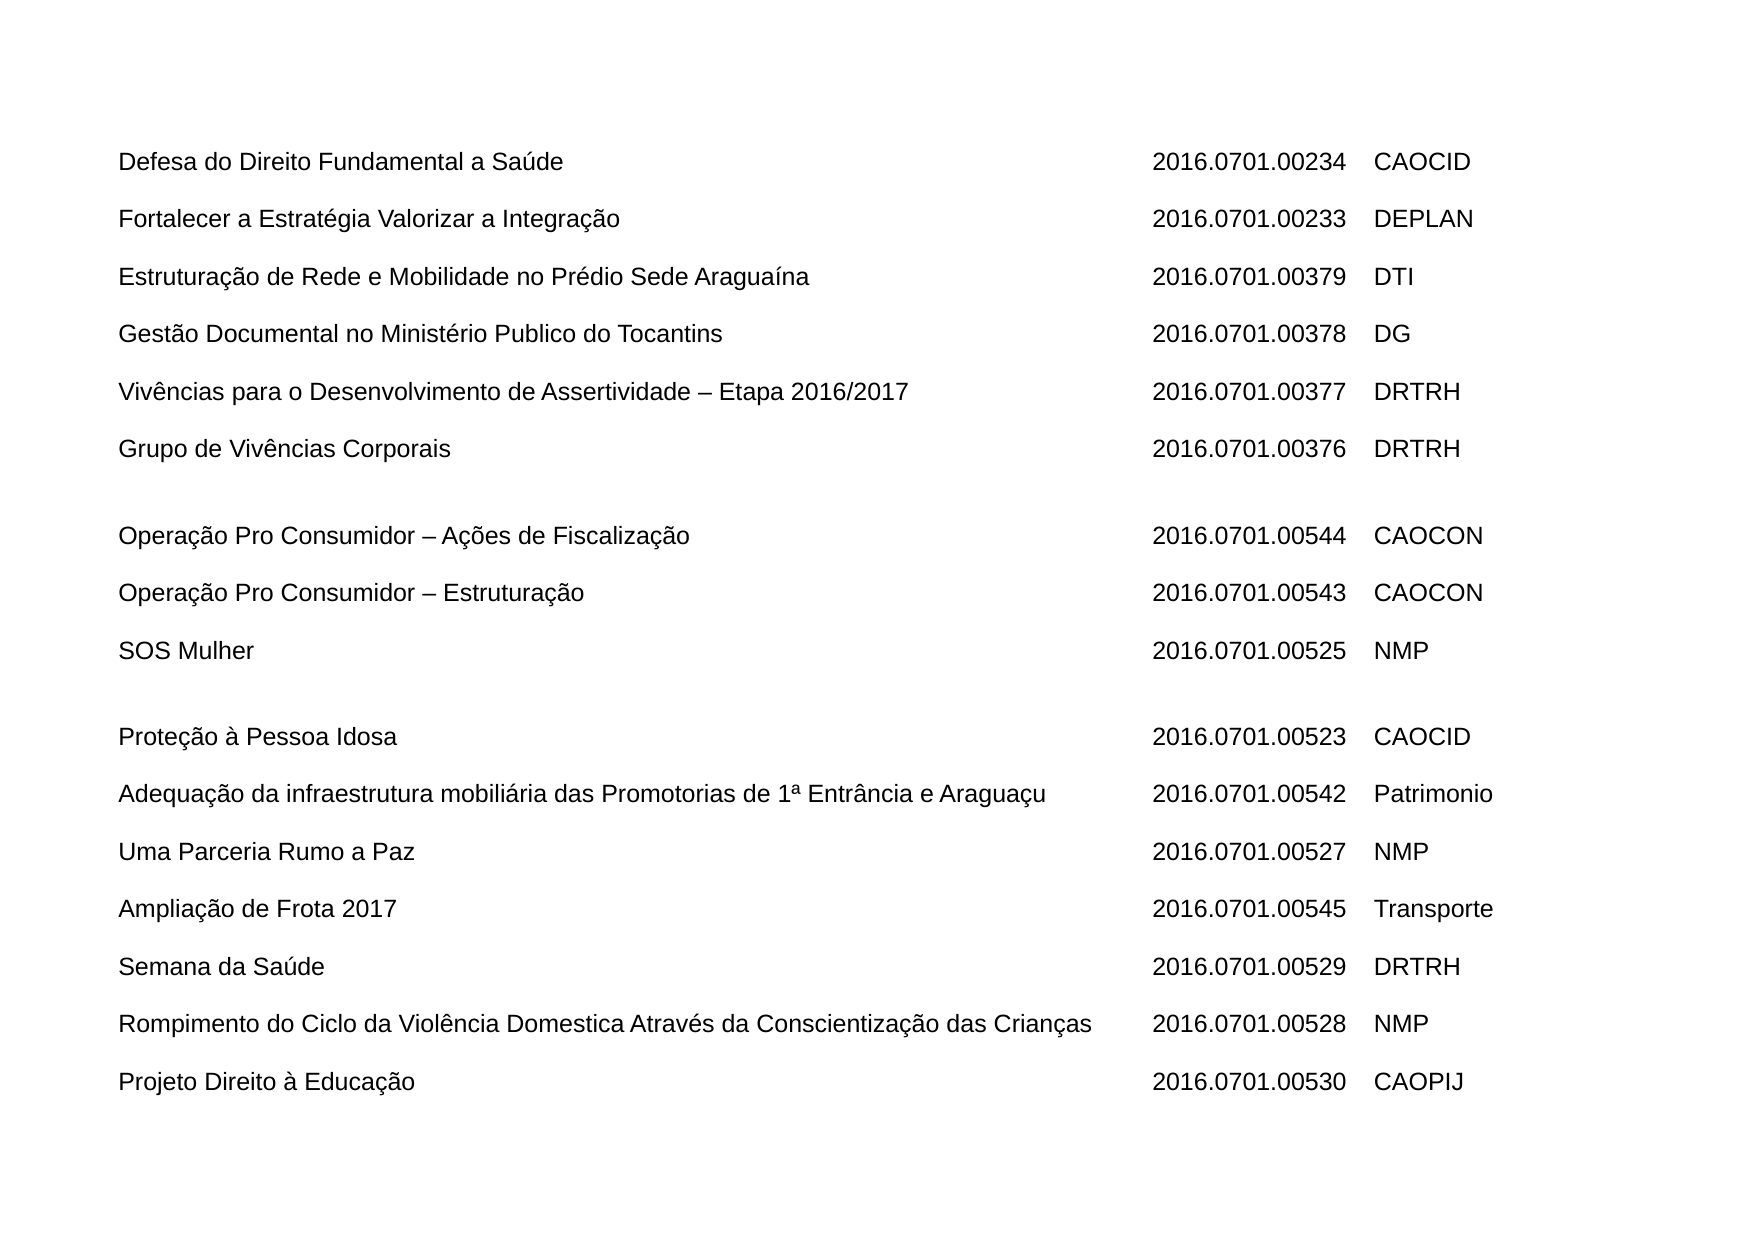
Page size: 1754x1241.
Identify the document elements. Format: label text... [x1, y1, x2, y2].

text Grupo de Vivências Corporais 2016.0701.00376 DRTRH [118, 434, 1636, 463]
text Uma Parceria Rumo a Paz 2016.0701.00527 NMP [118, 837, 1636, 866]
text Ampliação de Frota 2017 2016.0701.00545 Transporte [118, 894, 1636, 923]
text Rompimento do Ciclo da Violência Domestica Através da Conscientização das Crianças 2016.0701.00528 NMP [118, 1009, 1636, 1038]
text Operação Pro Consumidor – Ações de Fiscalização 2016.0701.00544 CAOCON [118, 521, 1636, 549]
text Operação Pro Consumidor – Estruturação 2016.0701.00543 CAOCON [118, 578, 1636, 607]
text Projeto Direito à Educação 2016.0701.00530 CAOPIJ [118, 1067, 1636, 1096]
text Vivências para o Desenvolvimento de Assertividade – Etapa 2016/2017 2016.0701.00377 DRTRH [118, 377, 1636, 406]
text Adequação da infraestrutura mobiliária das Promotorias de 1ª Entrância e Araguaçu 2016.0701.00542 Patrimonio [118, 779, 1636, 808]
text Semana da Saúde 2016.0701.00529 DRTRH [118, 952, 1636, 981]
text Fortalecer a Estratégia Valorizar a Integração 2016.0701.00233 DEPLAN [118, 204, 1636, 233]
text SOS Mulher 2016.0701.00525 NMP [118, 636, 1636, 664]
text Gestão Documental no Ministério Publico do Tocantins 2016.0701.00378 DG [118, 319, 1636, 348]
text Estruturação de Rede e Mobilidade no Prédio Sede Araguaína 2016.0701.00379 DTI [118, 262, 1636, 291]
text Defesa do Direito Fundamental a Saúde 2016.0701.00234 CAOCID [118, 147, 1636, 176]
text Proteção à Pessoa Idosa 2016.0701.00523 CAOCID [118, 722, 1636, 751]
